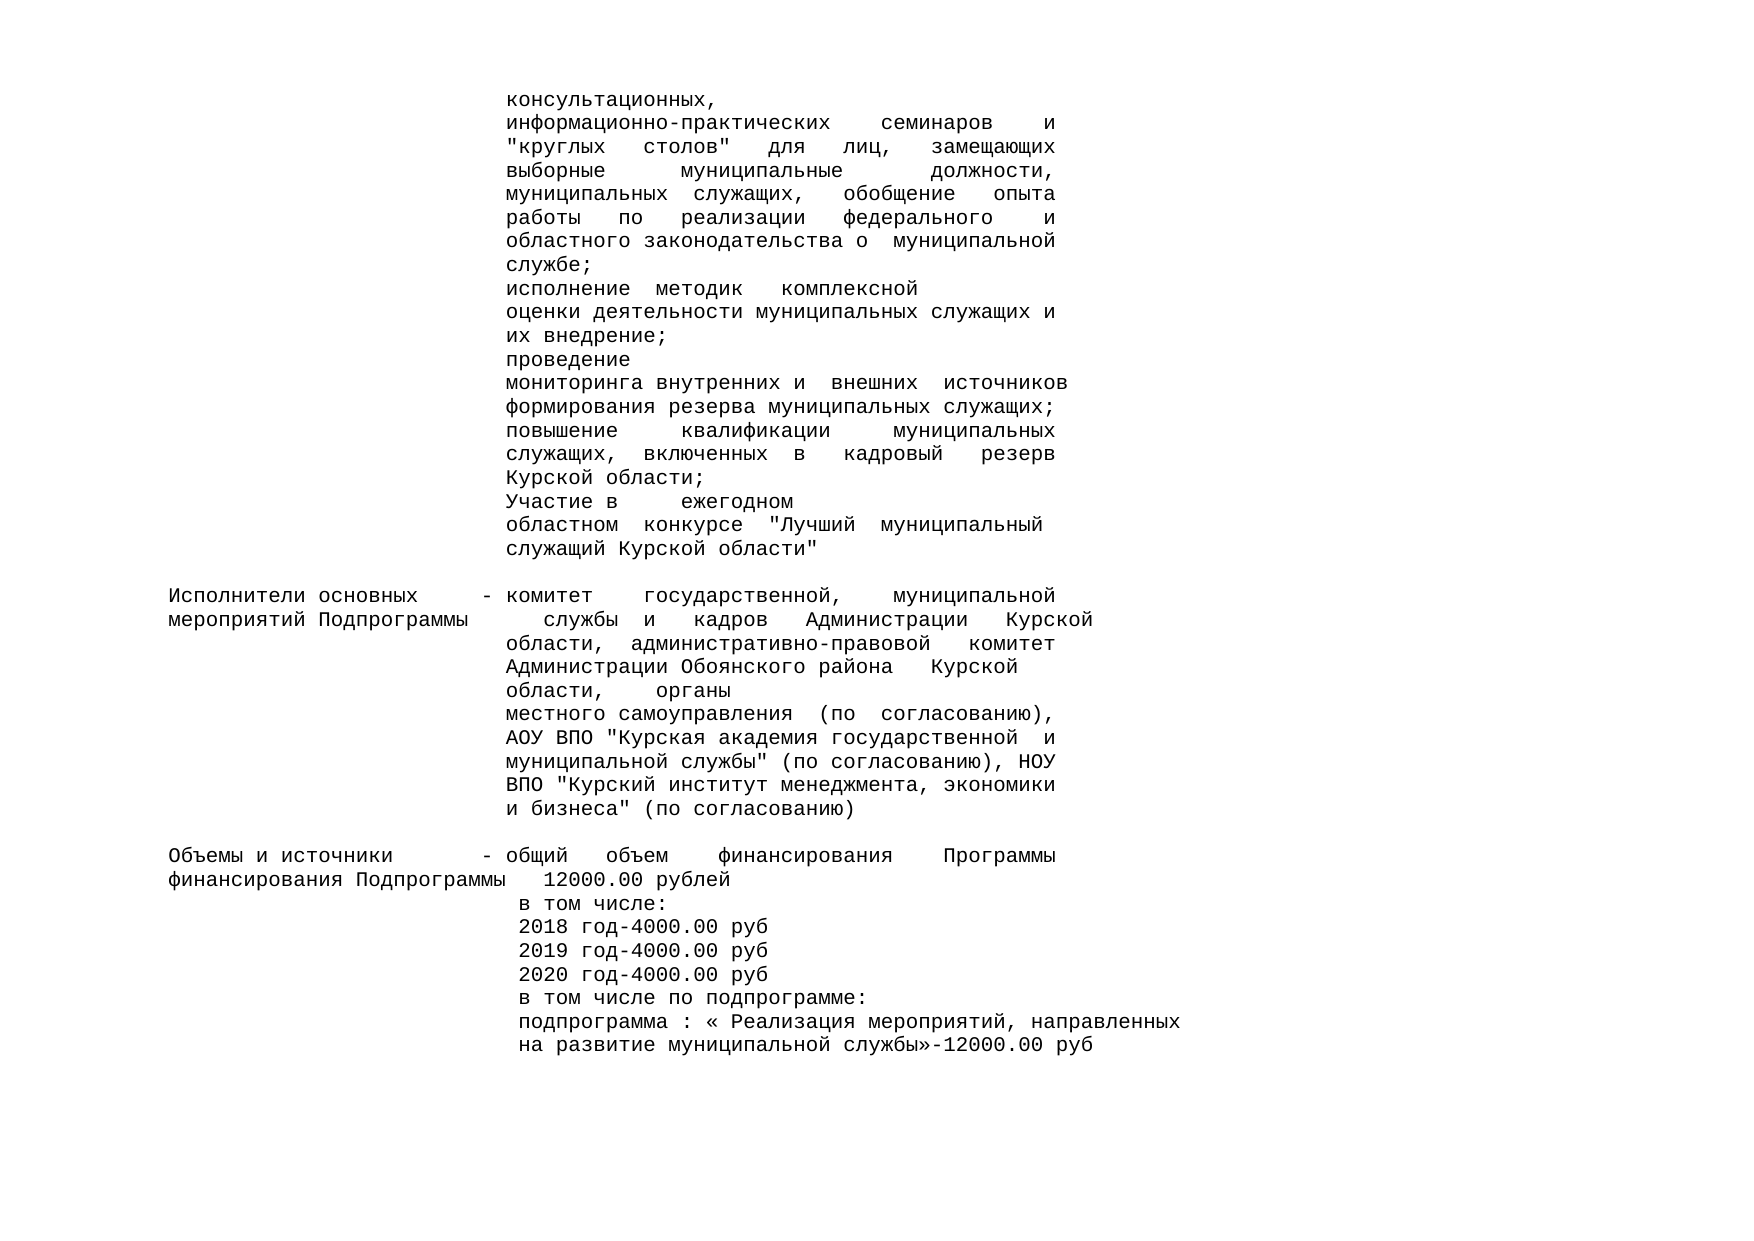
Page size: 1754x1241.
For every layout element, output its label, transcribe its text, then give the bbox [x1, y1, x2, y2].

text Курской области; [118, 467, 1636, 491]
text областного законодательства о муниципальной [118, 231, 1636, 254]
text служащих, включенных в кадровый резерв [118, 443, 1636, 467]
text в том числе по подпрограмме: [118, 987, 1636, 1011]
text финансирования Подпрограммы 12000.00 рублей [118, 869, 1636, 893]
text работы по реализации федерального и [118, 207, 1636, 231]
text Объемы и источники - общий объем финансирования Программы [118, 845, 1636, 869]
text их внедрение; [118, 325, 1636, 349]
text "круглых столов" для лиц, замещающих [118, 136, 1636, 159]
text повышение квалификации муниципальных [118, 420, 1636, 443]
text мониторинга внутренних и внешних источников [118, 372, 1636, 396]
text муниципальных служащих, обобщение опыта [118, 183, 1636, 207]
text муниципальной службы" (по согласованию), НОУ [118, 751, 1636, 774]
text Участие в ежегодном [118, 491, 1636, 514]
text службе; [118, 254, 1636, 278]
text 2020 год-4000.00 руб [118, 963, 1636, 987]
text Администрации Обоянского района Курской [118, 656, 1636, 680]
text в том числе: [118, 893, 1636, 916]
text областном конкурсе "Лучший муниципальный [118, 514, 1636, 538]
text выборные муниципальные должности, [118, 159, 1636, 183]
text и бизнеса" (по согласованию) [118, 798, 1636, 822]
text Исполнители основных - комитет государственной, муниципальной [118, 585, 1636, 609]
text информационно-практических семинаров и [118, 112, 1636, 136]
text формирования резерва муниципальных служащих; [118, 396, 1636, 420]
text подпрограмма : « Реализация мероприятий, направленных [118, 1011, 1636, 1034]
text 2019 год-4000.00 руб [118, 940, 1636, 963]
text области, органы [118, 680, 1636, 703]
text 2018 год-4000.00 руб [118, 916, 1636, 940]
text консультационных, [118, 89, 1636, 112]
text служащий Курской области" [118, 538, 1636, 562]
text местного самоуправления (по согласованию), [118, 703, 1636, 727]
text исполнение методик комплексной [118, 278, 1636, 301]
text области, административно-правовой комитет [118, 632, 1636, 656]
text ВПО "Курский институт менеджмента, экономики [118, 774, 1636, 798]
text оценки деятельности муниципальных служащих и [118, 301, 1636, 325]
text АОУ ВПО "Курская академия государственной и [118, 727, 1636, 751]
text на развитие муниципальной службы»-12000.00 руб [118, 1034, 1636, 1058]
text проведение [118, 349, 1636, 372]
text мероприятий Подпрограммы службы и кадров Администрации Курской [118, 609, 1636, 632]
